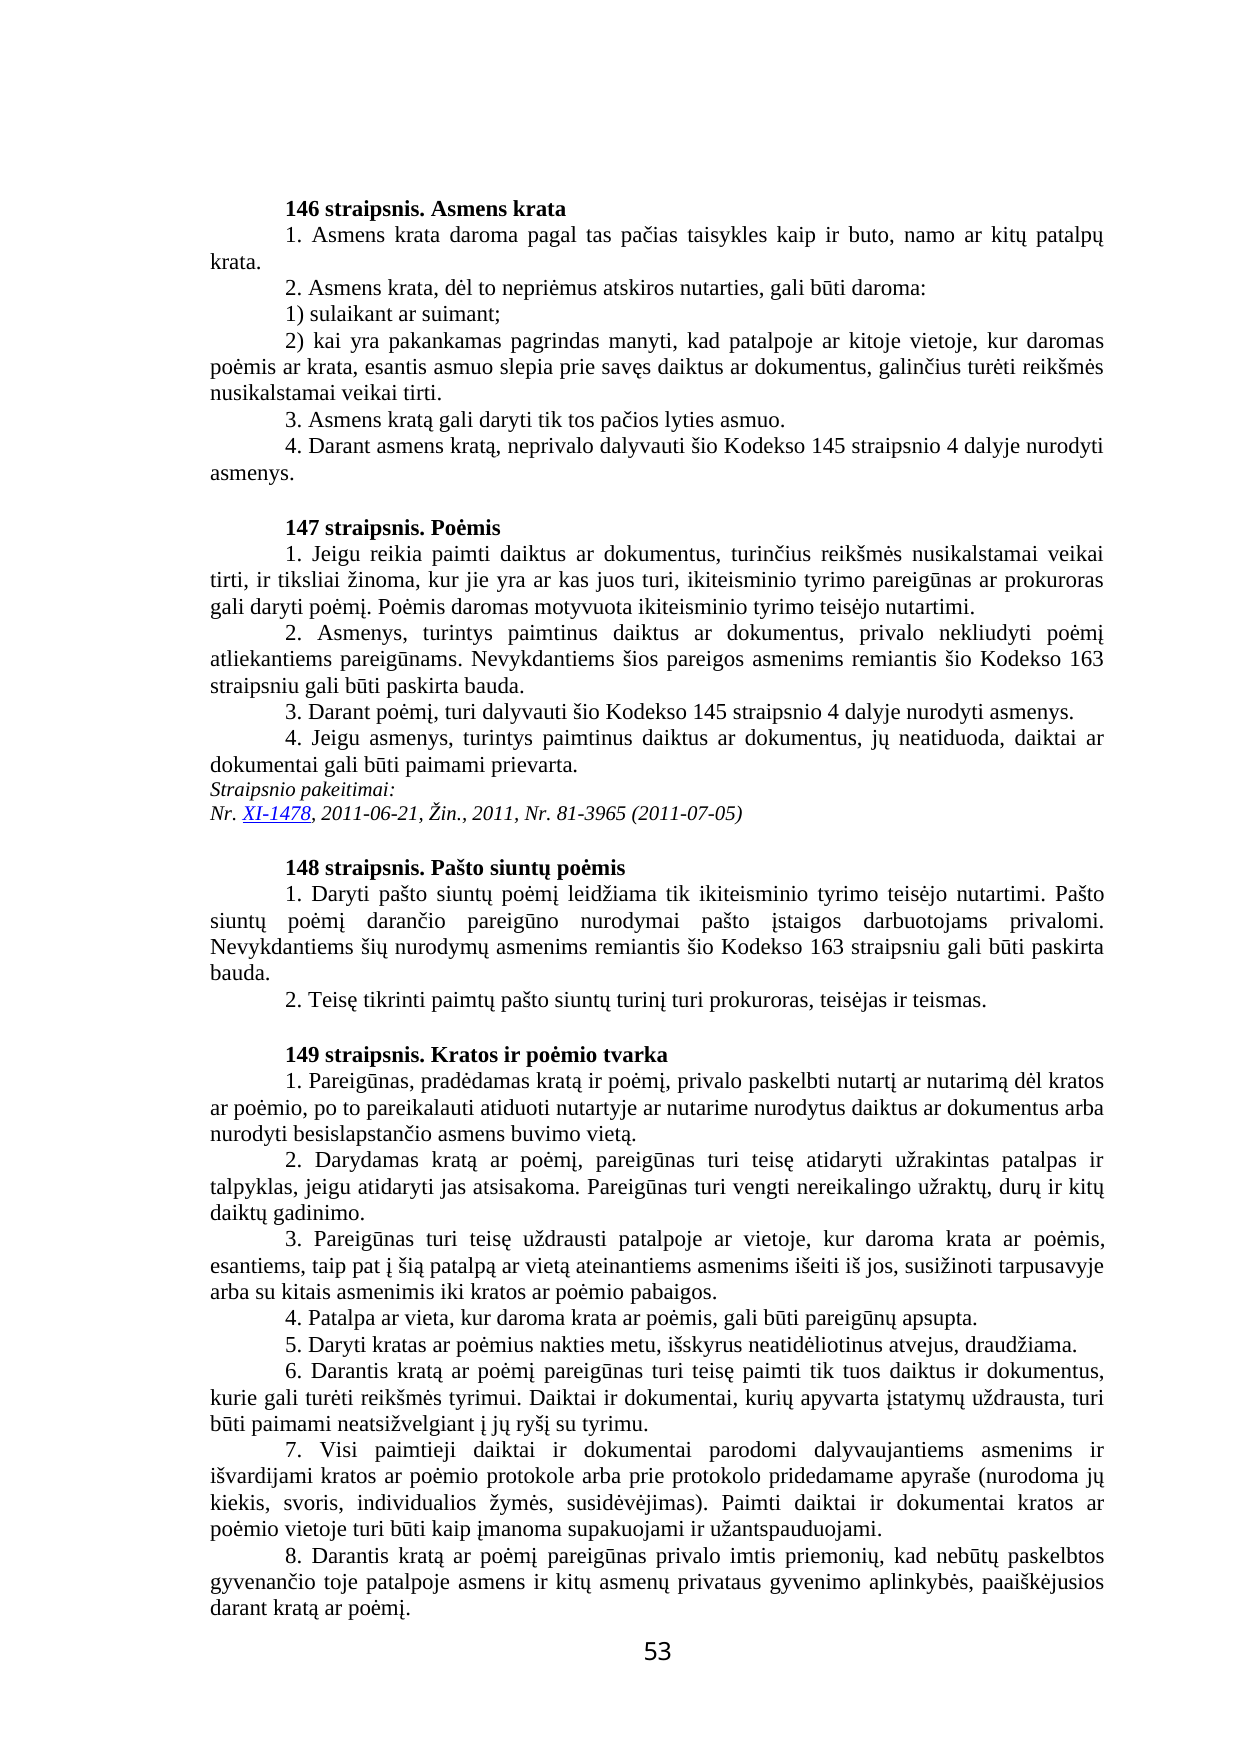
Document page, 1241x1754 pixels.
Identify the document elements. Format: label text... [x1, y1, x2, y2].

text 8. Darantis kratą ar poėmį pareigūnas privalo imtis priemonių, kad nebūtų paskelbtos gyvenančio toje patalpoje asmens ir kitų asmenų privataus gyvenimo aplinkybės, paaiškėjusios darant kratą ar poėmį. [210, 1542, 1106, 1621]
text 2. Teisę tikrinti paimtų pašto siuntų turinį turi prokuroras, teisėjas ir teismas. [210, 986, 1106, 1012]
text 3. Asmens kratą gali daryti tik tos pačios lyties asmuo. [210, 406, 1106, 432]
text 1) sulaikant ar suimant; [210, 300, 1106, 327]
text 148 straipsnis. Pašto siuntų poėmis [210, 854, 1106, 880]
text 6. Darantis kratą ar poėmį pareigūnas turi teisę paimti tik tuos daiktus ir dokumentus, kurie gali turėti reikšmės tyrimui. Daiktai ir dokumentai, kurių apyvarta įstatymų uždrausta, turi būti paimami neatsižvelgiant į jų ryšį su tyrimu. [210, 1357, 1106, 1436]
text 2. Asmens krata, dėl to nepriėmus atskiros nutarties, gali būti daroma: [210, 274, 1106, 300]
text 1. Daryti pašto siuntų poėmį leidžiama tik ikiteisminio tyrimo teisėjo nutartimi. Pašto siuntų poėmį darančio pareigūno nurodymai pašto įstaigos darbuotojams privalomi. Nevykdantiems šių nurodymų asmenims remiantis šio Kodekso 163 straipsniu gali būti paskirta bauda. [210, 880, 1106, 986]
text 3. Pareigūnas turi teisę uždrausti patalpoje ar vietoje, kur daroma krata ar poėmis, esantiems, taip pat į šią patalpą ar vietą ateinantiems asmenims išeiti iš jos, susižinoti tarpusavyje arba su kitais asmenimis iki kratos ar poėmio pabaigos. [210, 1225, 1106, 1304]
text 3. Darant poėmį, turi dalyvauti šio Kodekso 145 straipsnio 4 dalyje nurodyti asmenys. [210, 698, 1106, 724]
text 4. Patalpa ar vieta, kur daroma krata ar poėmis, gali būti pareigūnų apsupta. [210, 1304, 1106, 1331]
text 149 straipsnis. Kratos ir poėmio tvarka [210, 1041, 1106, 1067]
text Straipsnio pakeitimai: [210, 777, 1106, 801]
text 4. Jeigu asmenys, turintys paimtinus daiktus ar dokumentus, jų neatiduoda, daiktai ar dokumentai gali būti paimami prievarta. [210, 724, 1106, 777]
text 2) kai yra pakankamas pagrindas manyti, kad patalpoje ar kitoje vietoje, kur daromas poėmis ar krata, esantis asmuo slepia prie savęs daiktus ar dokumentus, galinčius turėti reikšmės nusikalstamai veikai tirti. [210, 327, 1106, 406]
text 5. Daryti kratas ar poėmius nakties metu, išskyrus neatidėliotinus atvejus, draudžiama. [210, 1331, 1106, 1357]
text 2. Asmenys, turintys paimtinus daiktus ar dokumentus, privalo nekliudyti poėmį atliekantiems pareigūnams. Nevykdantiems šios pareigos asmenims remiantis šio Kodekso 163 straipsniu gali būti paskirta bauda. [210, 619, 1106, 698]
text 1. Pareigūnas, pradėdamas kratą ir poėmį, privalo paskelbti nutartį ar nutarimą dėl kratos ar poėmio, po to pareikalauti atiduoti nutartyje ar nutarime nurodytus daiktus ar dokumentus arba nurodyti besislapstančio asmens buvimo vietą. [210, 1067, 1106, 1146]
text 7. Visi paimtieji daiktai ir dokumentai parodomi dalyvaujantiems asmenims ir išvardijami kratos ar poėmio protokole arba prie protokolo pridedamame apyraše (nurodoma jų kiekis, svoris, individualios žymės, susidėvėjimas). Paimti daiktai ir dokumentai kratos ar poėmio vietoje turi būti kaip įmanoma supakuojami ir užantspauduojami. [210, 1436, 1106, 1542]
text 4. Darant asmens kratą, neprivalo dalyvauti šio Kodekso 145 straipsnio 4 dalyje nurodyti asmenys. [210, 432, 1106, 485]
text 147 straipsnis. Poėmis [210, 514, 1106, 540]
text 1. Jeigu reikia paimti daiktus ar dokumentus, turinčius reikšmės nusikalstamai veikai tirti, ir tiksliai žinoma, kur jie yra ar kas juos turi, ikiteisminio tyrimo pareigūnas ar prokuroras gali daryti poėmį. Poėmis daromas motyvuota ikiteisminio tyrimo teisėjo nutartimi. [210, 540, 1106, 619]
text Nr. XI-1478, 2011-06-21, Žin., 2011, Nr. 81-3965 (2011-07-05) [210, 801, 1106, 825]
text 1. Asmens krata daroma pagal tas pačias taisykles kaip ir buto, namo ar kitų patalpų krata. [210, 221, 1106, 274]
text 146 straipsnis. Asmens krata [210, 195, 1106, 221]
text 2. Darydamas kratą ar poėmį, pareigūnas turi teisę atidaryti užrakintas patalpas ir talpyklas, jeigu atidaryti jas atsisakoma. Pareigūnas turi vengti nereikalingo užraktų, durų ir kitų daiktų gadinimo. [210, 1146, 1106, 1225]
